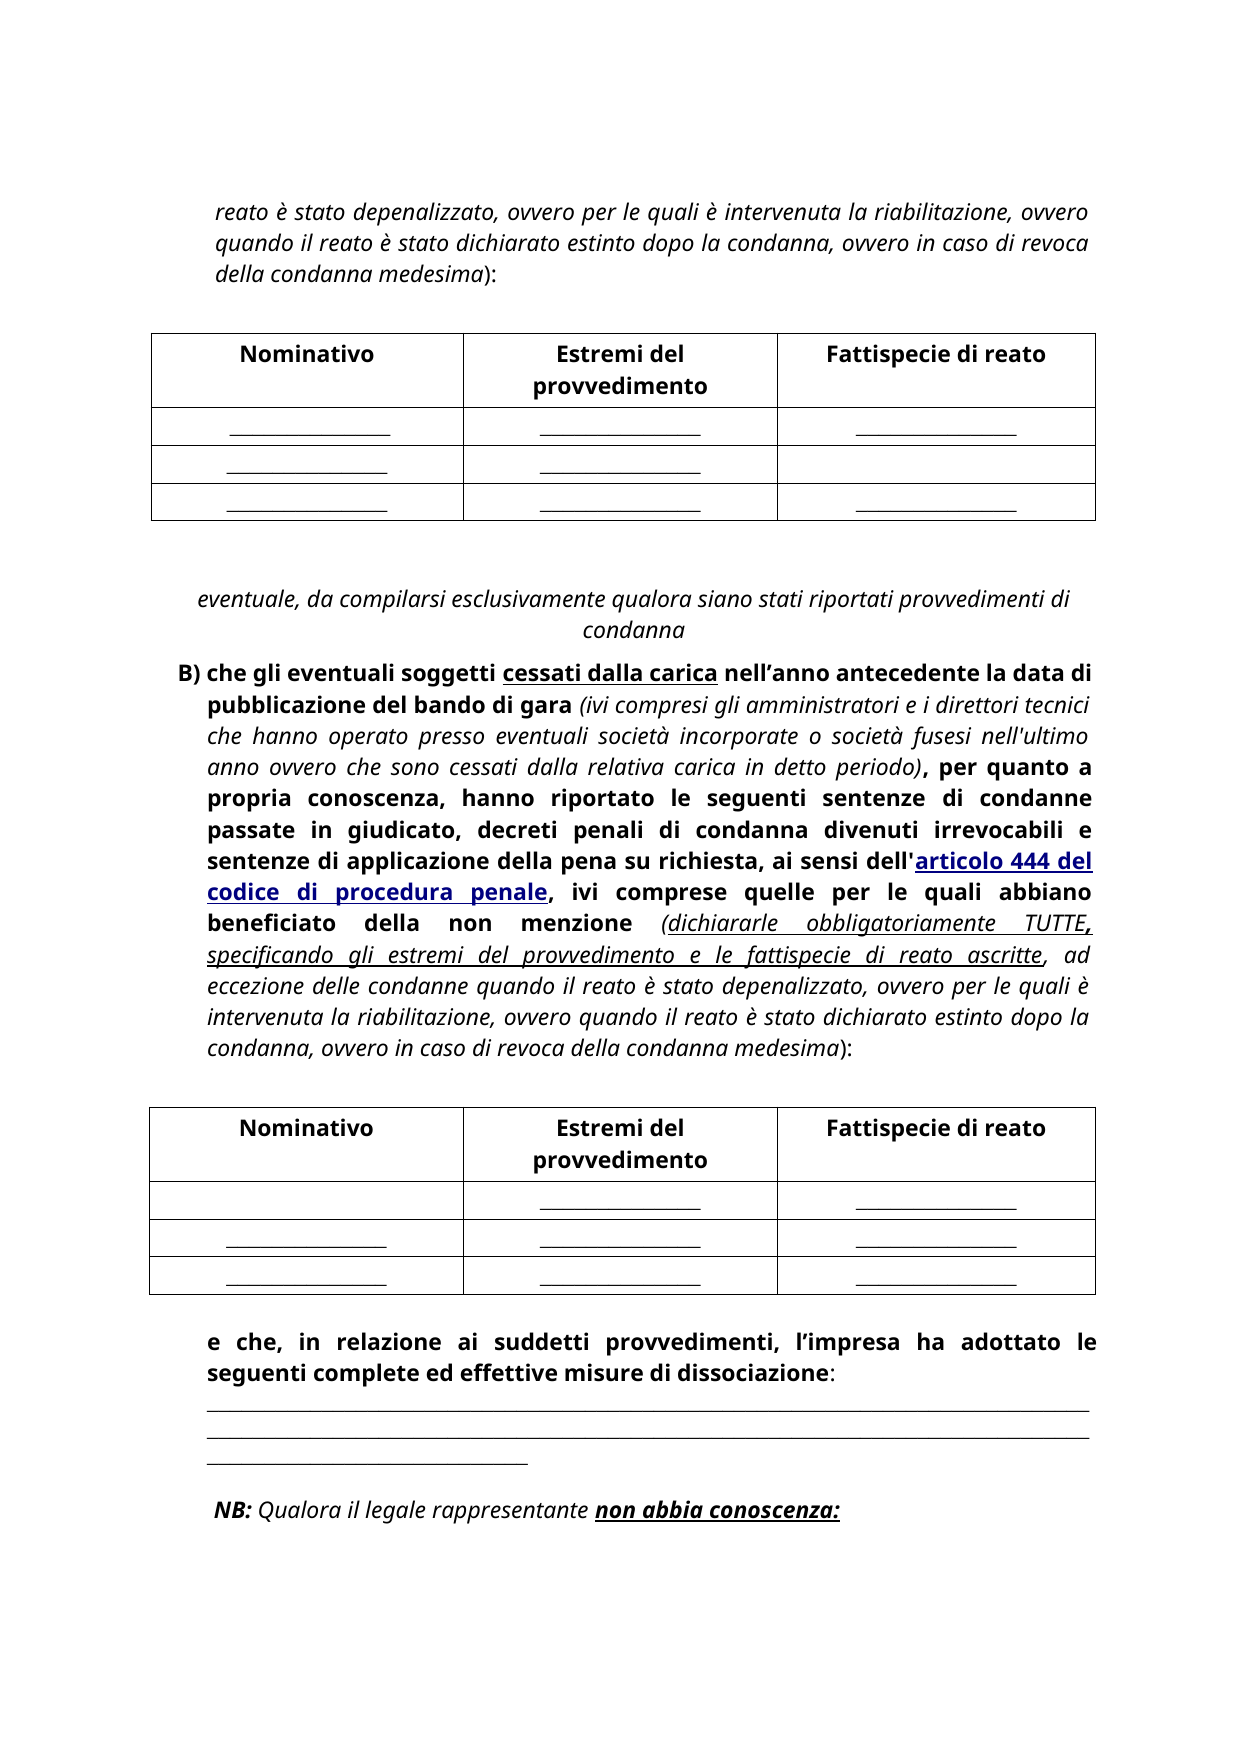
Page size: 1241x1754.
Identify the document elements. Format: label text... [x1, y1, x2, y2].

table_cell ______________ [778, 1182, 1095, 1218]
table_cell ______________ [464, 408, 777, 444]
table_cell ______________ [464, 1182, 777, 1218]
table_cell [778, 446, 1095, 482]
text e che, in relazione ai suddetti provvedimenti, l’impresa ha adottato le seguenti complete ed effettive misure di dissociazione: [207, 1326, 1098, 1388]
table_cell ______________ [152, 408, 463, 444]
table_header Fattispecie di reato [778, 334, 1095, 407]
text B) che gli eventuali soggetti cessati dalla carica nell’anno antecedente la data di pubblicazione del bando di gara (ivi compresi gli amministratori e i direttori tecnici che hanno operato presso eventuali società incorporate o società fusesi nell'ultimo anno ovvero che sono cessati dalla relativa carica in detto periodo), per quanto a propria conoscenza, hanno riportato le seguenti sentenze di condanne passate in giudicato, decreti penali di condanna divenuti irrevocabili e sentenze di applicazione della pena su richiesta, ai sensi dell'articolo 444 del codice di procedura penale, ivi comprese quelle per le quali abbiano beneficiato della non menzione (dichiararle obbligatoriamente TUTTE, specificando gli estremi del provvedimento e le fattispecie di reato ascritte, ad eccezione delle condanne quando il reato è stato depenalizzato, ovvero per le quali è intervenuta la riabilitazione, ovvero quando il reato è stato dichiarato estinto dopo la condanna, ovvero in caso di revoca della condanna medesima): [177, 657, 1092, 1063]
table_header Estremi del provvedimento [464, 334, 777, 407]
table_cell ______________ [464, 446, 777, 482]
table_cell ______________ [464, 484, 777, 520]
table_header Estremi del provvedimento [464, 1108, 777, 1181]
table_cell ______________ [778, 1220, 1095, 1256]
text ______________________________________________________________________________________________________________________________________________________________________________________ [207, 1388, 1092, 1494]
table_cell ______________ [152, 446, 463, 482]
table_cell ______________ [464, 1257, 777, 1294]
table_cell ______________ [778, 1257, 1095, 1294]
table_header Fattispecie di reato [778, 1108, 1095, 1181]
table_cell ______________ [778, 484, 1095, 520]
text NB: Qualora il legale rappresentante non abbia conoscenza: [207, 1494, 1093, 1525]
table_cell ______________ [150, 1257, 463, 1294]
table_header Nominativo [152, 334, 463, 407]
list reato è stato depenalizzato, ovvero per le quali è intervenuta la riabilitazione, ovvero quando il reato è stato dichiarato estinto dopo la condanna, ovvero in caso di revoca della condanna medesima): [177, 196, 1092, 289]
table_cell ______________ [778, 408, 1095, 444]
table_cell ______________ [150, 1220, 463, 1256]
table_cell [150, 1182, 463, 1218]
table_header Nominativo [150, 1108, 463, 1181]
table_cell ______________ [464, 1220, 777, 1256]
table_cell ______________ [152, 484, 463, 520]
text eventuale, da compilarsi esclusivamente qualora siano stati riportati provvedimenti di condanna [177, 583, 1092, 646]
